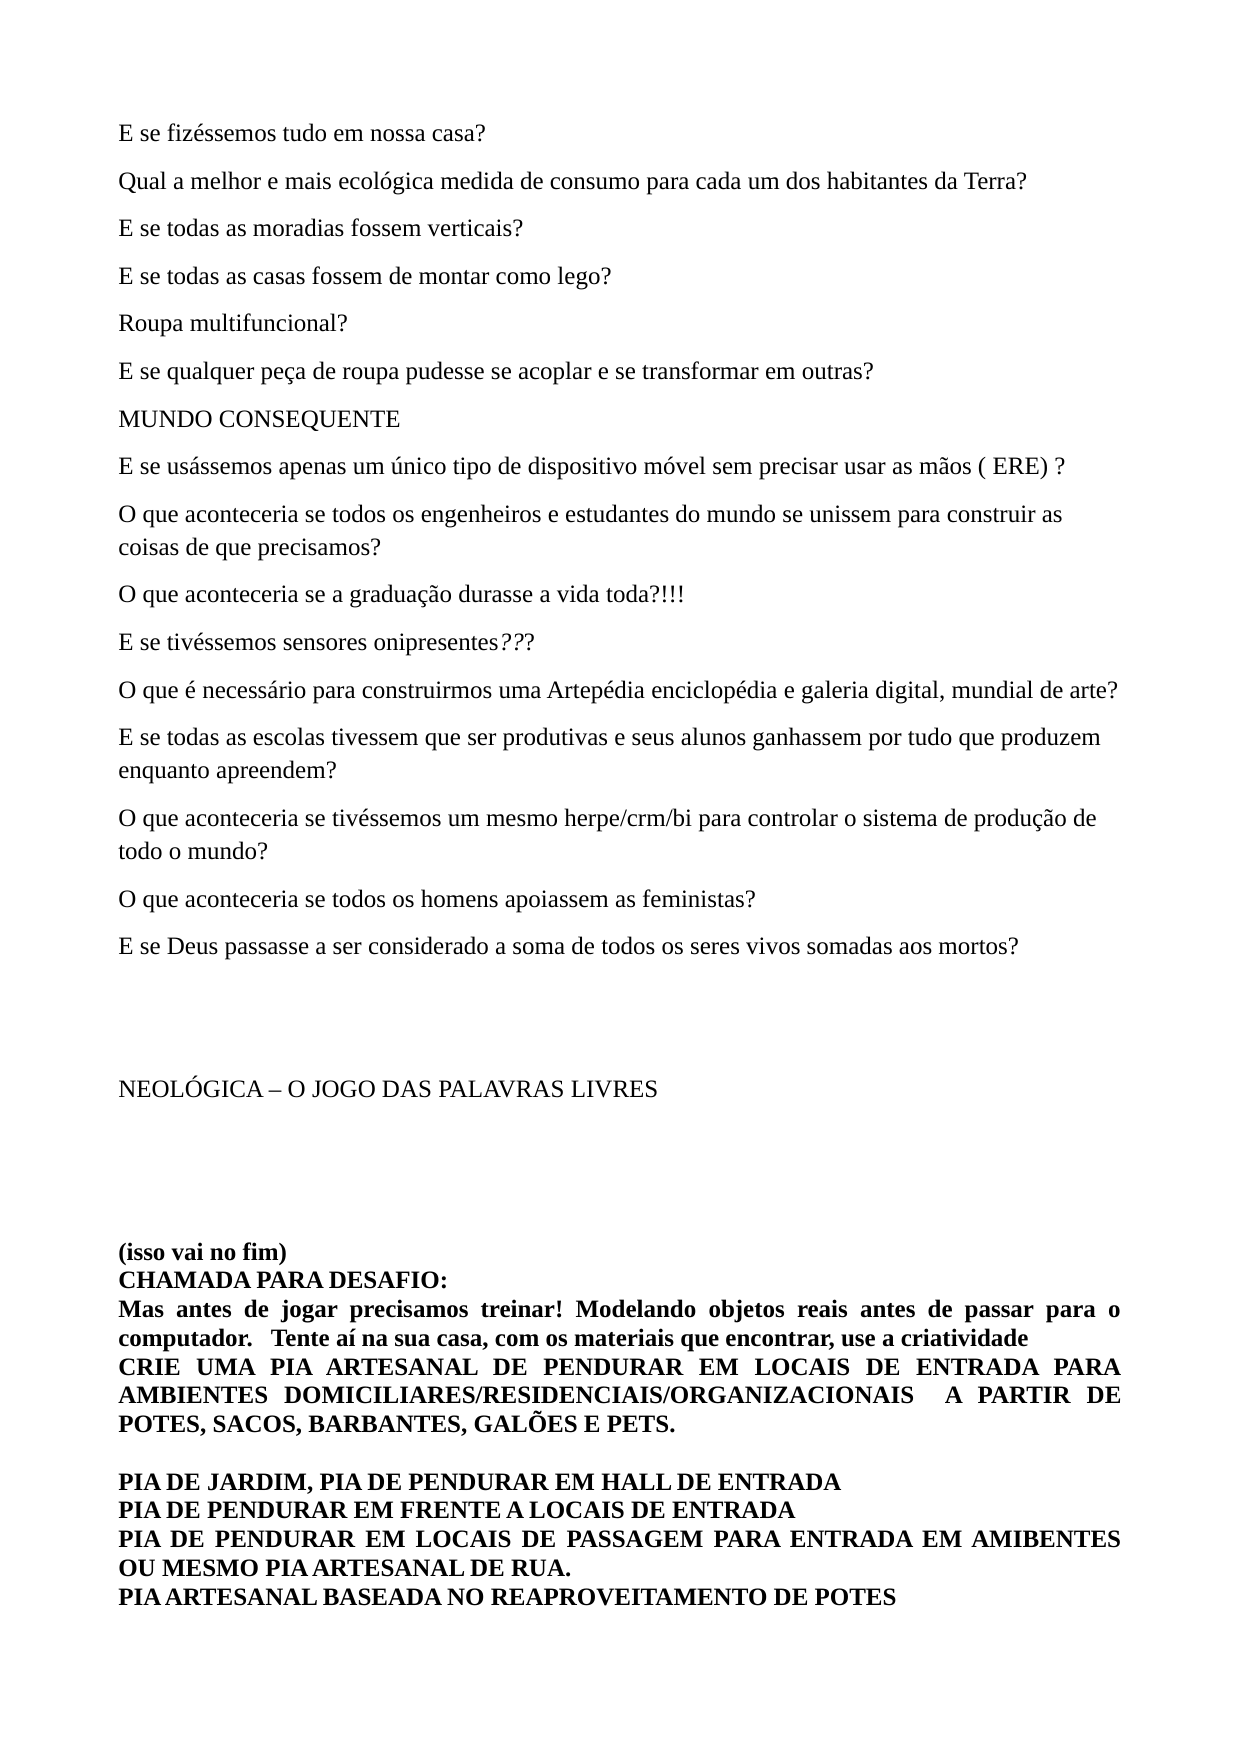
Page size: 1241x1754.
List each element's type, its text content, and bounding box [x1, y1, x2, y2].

text E se todas as casas fossem de montar como lego? [118, 261, 1122, 290]
text CHAMADA PARA DESAFIO: [118, 1265, 1122, 1294]
text E se qualquer peça de roupa pudesse se acoplar e se transformar em outras? [118, 356, 1122, 385]
text E se todas as escolas tivessem que ser produtivas e seus alunos ganhassem por tudo que produzem enquanto apreendem? [118, 722, 1122, 784]
text E se todas as moradias fossem verticais? [118, 213, 1122, 242]
text E se tivéssemos sensores onipresentes??? [118, 627, 1122, 656]
text Mas antes de jogar precisamos treinar! Modelando objetos reais antes de passar para o computador. Tente aí na sua casa, com os materiais que encontrar, use a criatividade [118, 1294, 1122, 1352]
text O que é necessário para construirmos uma Artepédia enciclopédia e galeria digital, mundial de arte? [118, 675, 1122, 703]
text E se Deus passasse a ser considerado a soma de todos os seres vivos somadas aos mortos? [118, 931, 1122, 960]
text O que aconteceria se todos os homens apoiassem as feministas? [118, 884, 1122, 912]
text CRIE UMA PIA ARTESANAL DE PENDURAR EM LOCAIS DE ENTRADA PARA AMBIENTES DOMICILIARES/RESIDENCIAIS/ORGANIZACIONAIS A PARTIR DE POTES, SACOS, BARBANTES, GALÕES E PETS. [118, 1352, 1122, 1438]
text (isso vai no fim) [118, 1237, 1122, 1265]
text Roupa multifuncional? [118, 308, 1122, 337]
text O que aconteceria se a graduação durasse a vida toda?!!! [118, 579, 1122, 608]
text PIA DE PENDURAR EM LOCAIS DE PASSAGEM PARA ENTRADA EM AMIBENTES OU MESMO PIA ARTESANAL DE RUA. [118, 1524, 1122, 1582]
text MUNDO CONSEQUENTE [118, 404, 1122, 432]
text PIA DE JARDIM, PIA DE PENDURAR EM HALL DE ENTRADA [118, 1467, 1122, 1495]
text NEOLÓGICA – O JOGO DAS PALAVRAS LIVRES [118, 1074, 1122, 1103]
text O que aconteceria se tivéssemos um mesmo herpe/crm/bi para controlar o sistema de produção de todo o mundo? [118, 803, 1122, 865]
text E se usássemos apenas um único tipo de dispositivo móvel sem precisar usar as mãos ( ERE) ? [118, 451, 1122, 480]
text O que aconteceria se todos os engenheiros e estudantes do mundo se unissem para construir as coisas de que precisamos? [118, 499, 1122, 561]
text Qual a melhor e mais ecológica medida de consumo para cada um dos habitantes da Terra? [118, 166, 1122, 194]
text PIA ARTESANAL BASEADA NO REAPROVEITAMENTO DE POTES [118, 1582, 1122, 1610]
text E se fizéssemos tudo em nossa casa? [118, 118, 1122, 147]
text PIA DE PENDURAR EM FRENTE A LOCAIS DE ENTRADA [118, 1495, 1122, 1524]
